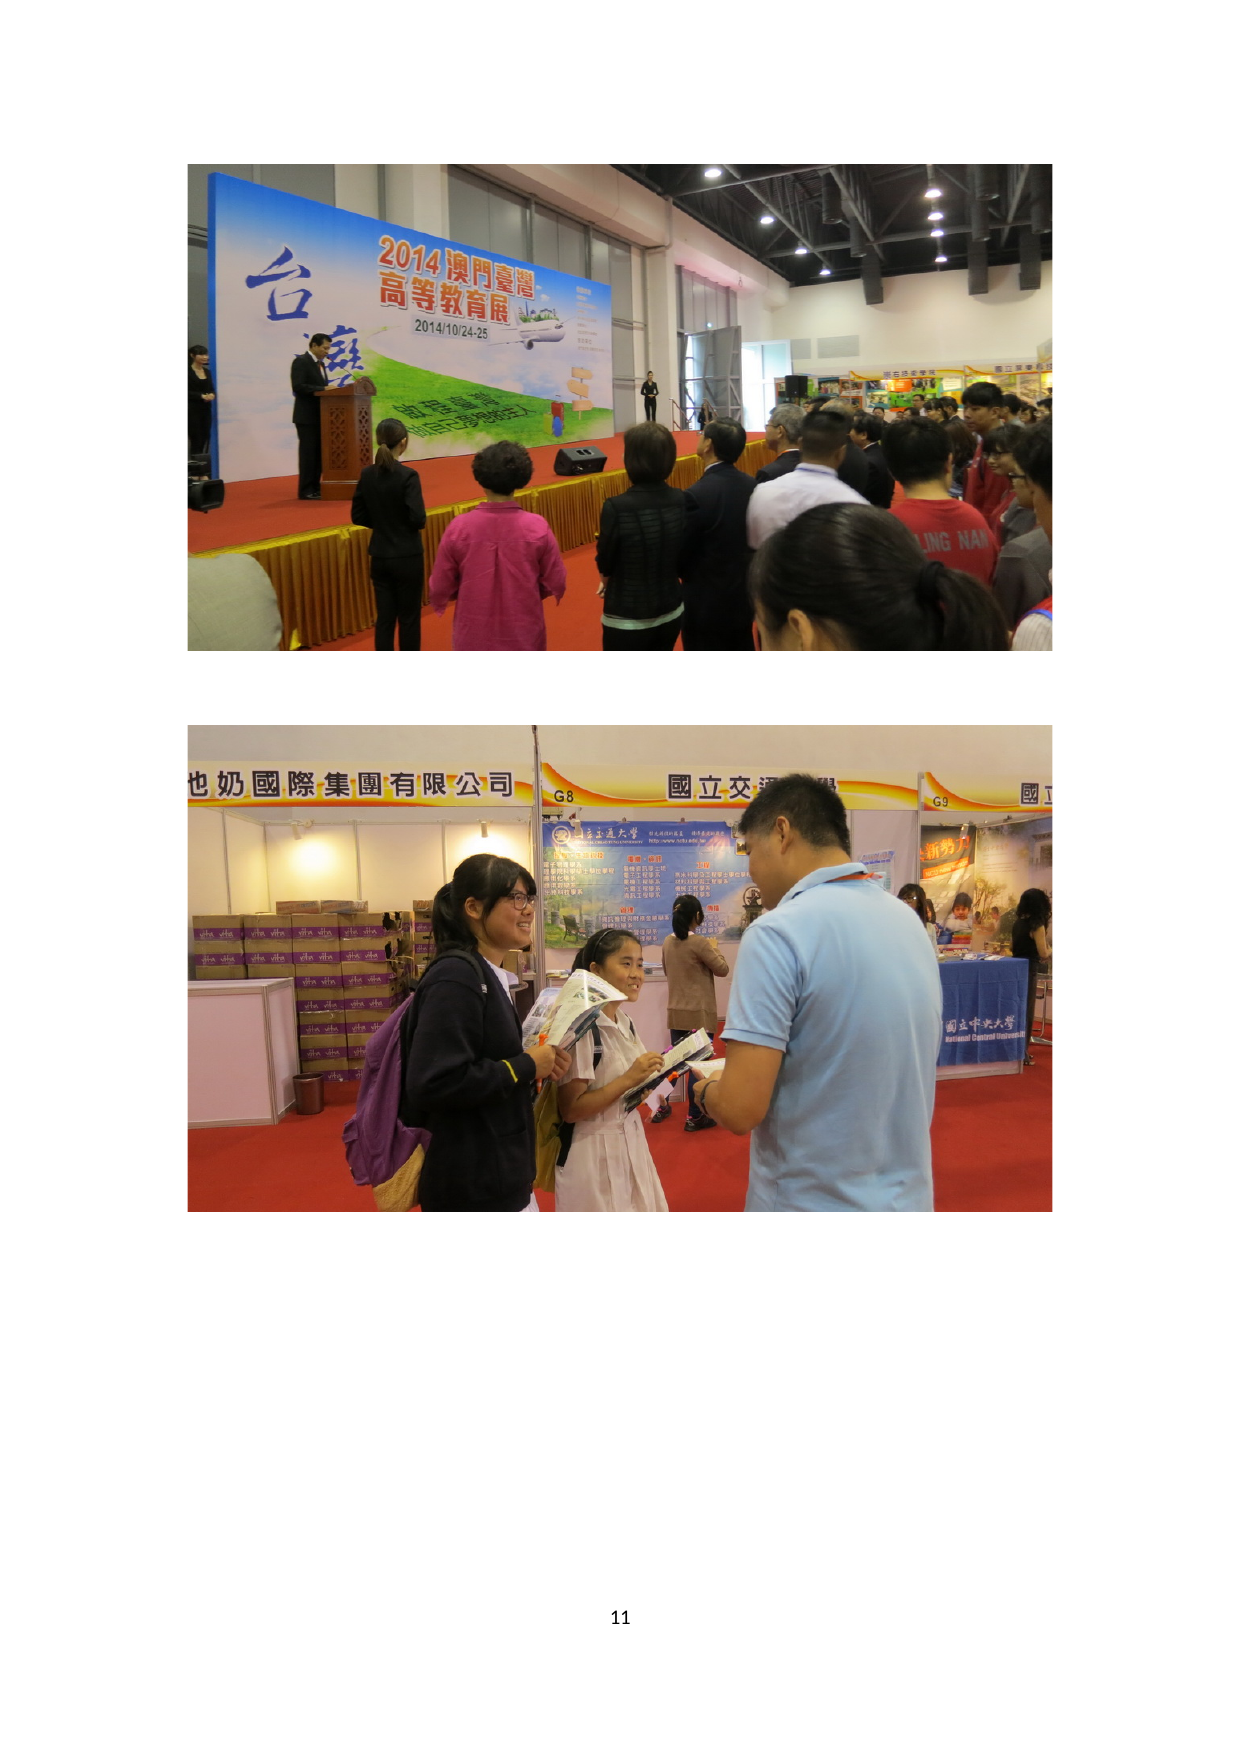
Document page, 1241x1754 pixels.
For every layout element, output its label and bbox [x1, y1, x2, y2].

picture [187, 725, 1053, 1212]
picture [187, 164, 1053, 651]
